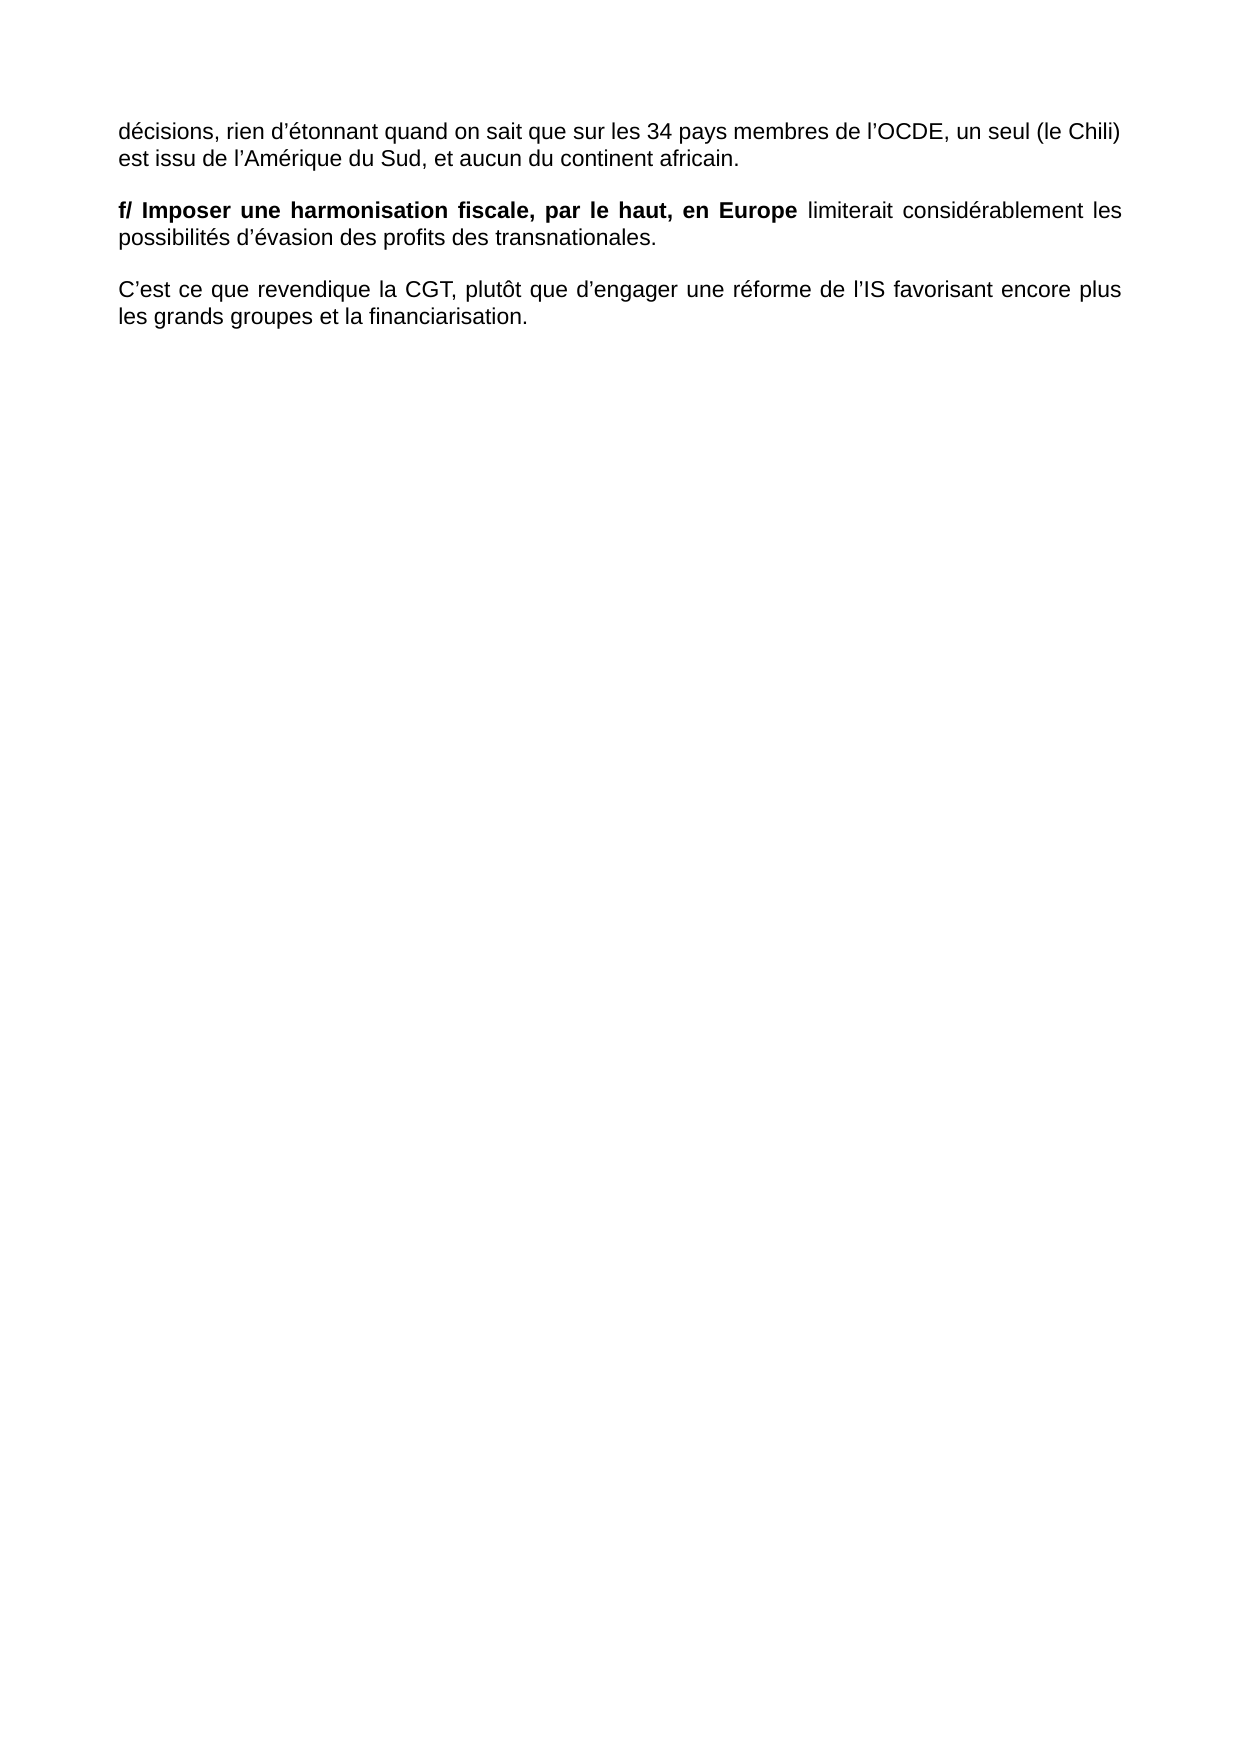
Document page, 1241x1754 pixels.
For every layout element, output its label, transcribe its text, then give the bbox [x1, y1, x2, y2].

text décisions, rien d’étonnant quand on sait que sur les 34 pays membres de l’OCDE, un seul (le Chili) est issu de l’Amérique du Sud, et aucun du continent africain. [118, 118, 1122, 171]
text C’est ce que revendique la CGT, plutôt que d’engager une réforme de l’IS favorisant encore plus les grands groupes et la financiarisation. [118, 276, 1122, 329]
text f/ Imposer une harmonisation fiscale, par le haut, en Europe limiterait considérablement les possibilités d’évasion des profits des transnationales. [118, 197, 1122, 250]
